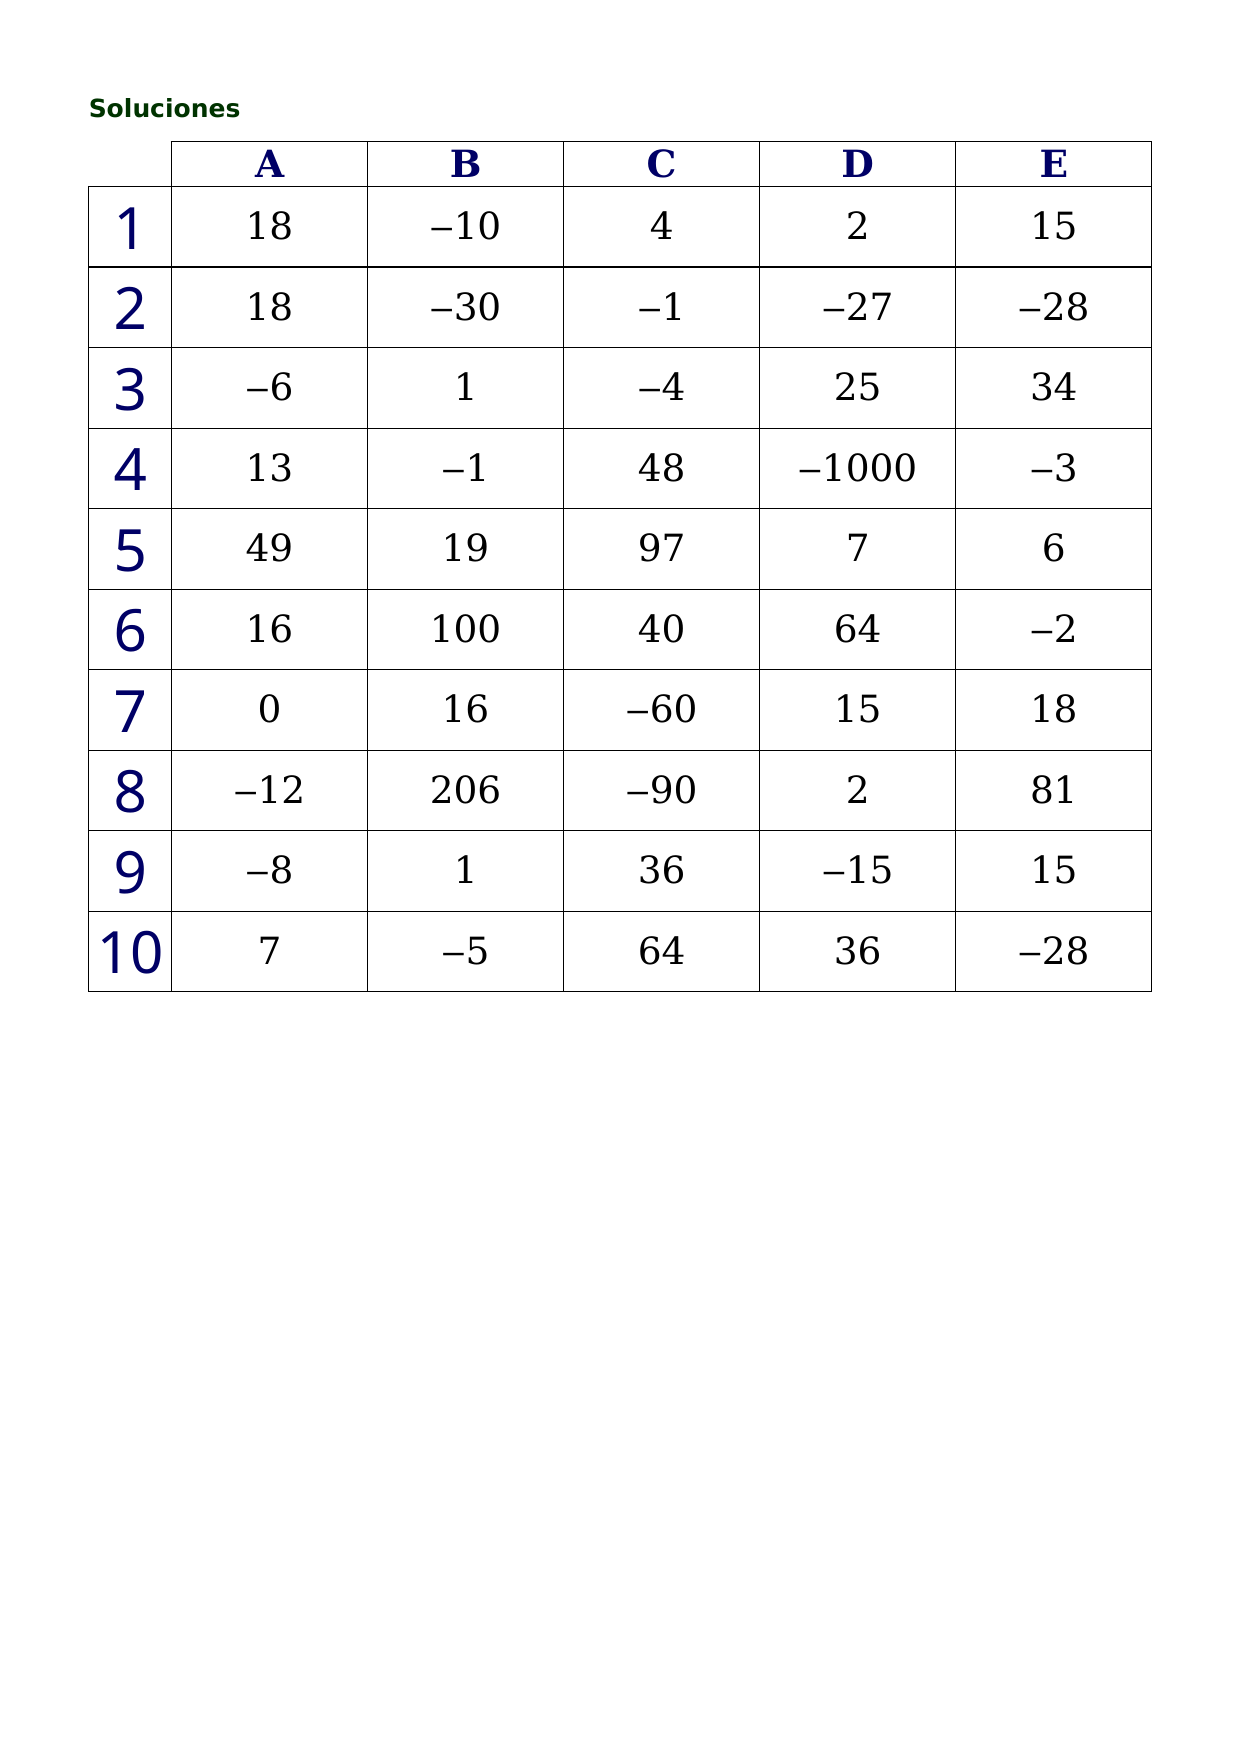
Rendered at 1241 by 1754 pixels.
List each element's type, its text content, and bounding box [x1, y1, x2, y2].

table_cell ‒3 [956, 429, 1151, 508]
table_cell 34 [956, 348, 1151, 427]
table_cell 97 [564, 509, 759, 588]
table_cell ‒1 [564, 268, 759, 347]
table_cell ‒27 [760, 268, 955, 347]
table_cell ‒5 [368, 912, 563, 991]
table_cell ‒2 [956, 590, 1151, 669]
table_cell 7 [760, 509, 955, 588]
table_cell 100 [368, 590, 563, 669]
table_cell 15 [956, 187, 1151, 266]
table_cell 18 [172, 268, 367, 347]
table_cell 64 [760, 590, 955, 669]
table_cell 6 [89, 590, 171, 669]
table_cell 13 [172, 429, 367, 508]
table_header D [760, 142, 955, 186]
table_cell 206 [368, 751, 563, 830]
table_cell 2 [760, 187, 955, 266]
table_cell 2 [89, 268, 171, 347]
table_cell 7 [172, 912, 367, 991]
table_cell 0 [172, 670, 367, 749]
table_cell 1 [89, 187, 171, 266]
table_cell ‒60 [564, 670, 759, 749]
table_cell ‒10 [368, 187, 563, 266]
table_header B [368, 142, 563, 186]
table_cell 15 [956, 831, 1151, 911]
table_cell 4 [89, 429, 171, 508]
table_cell 40 [564, 590, 759, 669]
table_cell 16 [368, 670, 563, 749]
table_cell 1 [368, 348, 563, 427]
table_cell ‒8 [172, 831, 367, 911]
table_cell 8 [89, 751, 171, 830]
table_cell 6 [956, 509, 1151, 588]
table_cell 9 [89, 831, 171, 911]
table_cell 36 [760, 912, 955, 991]
table_cell ‒90 [564, 751, 759, 830]
table_cell ‒6 [172, 348, 367, 427]
text Soluciones [88, 94, 1152, 124]
table_cell 49 [172, 509, 367, 588]
table_header C [564, 142, 759, 186]
table_cell 5 [89, 509, 171, 588]
table_cell 64 [564, 912, 759, 991]
table_cell 36 [564, 831, 759, 911]
table_cell 3 [89, 348, 171, 427]
table_cell ‒1000 [760, 429, 955, 508]
table_cell 19 [368, 509, 563, 588]
table_cell ‒12 [172, 751, 367, 830]
table_cell 48 [564, 429, 759, 508]
table_cell ‒28 [956, 268, 1151, 347]
table_cell ‒30 [368, 268, 563, 347]
table_cell 10 [89, 912, 171, 991]
table_cell ‒28 [956, 912, 1151, 991]
table_header A [172, 142, 367, 186]
table_cell 2 [760, 751, 955, 830]
table_cell 18 [956, 670, 1151, 749]
table_cell 15 [760, 670, 955, 749]
table_header [89, 141, 171, 186]
table_cell ‒4 [564, 348, 759, 427]
table_cell ‒15 [760, 831, 955, 911]
table_cell 16 [172, 590, 367, 669]
table_header E [956, 142, 1151, 186]
table_cell 18 [172, 187, 367, 266]
table_cell 4 [564, 187, 759, 266]
table_cell 7 [89, 670, 171, 749]
table_cell 81 [956, 751, 1151, 830]
table_cell 25 [760, 348, 955, 427]
table_cell 1 [368, 831, 563, 911]
table_cell ‒1 [368, 429, 563, 508]
